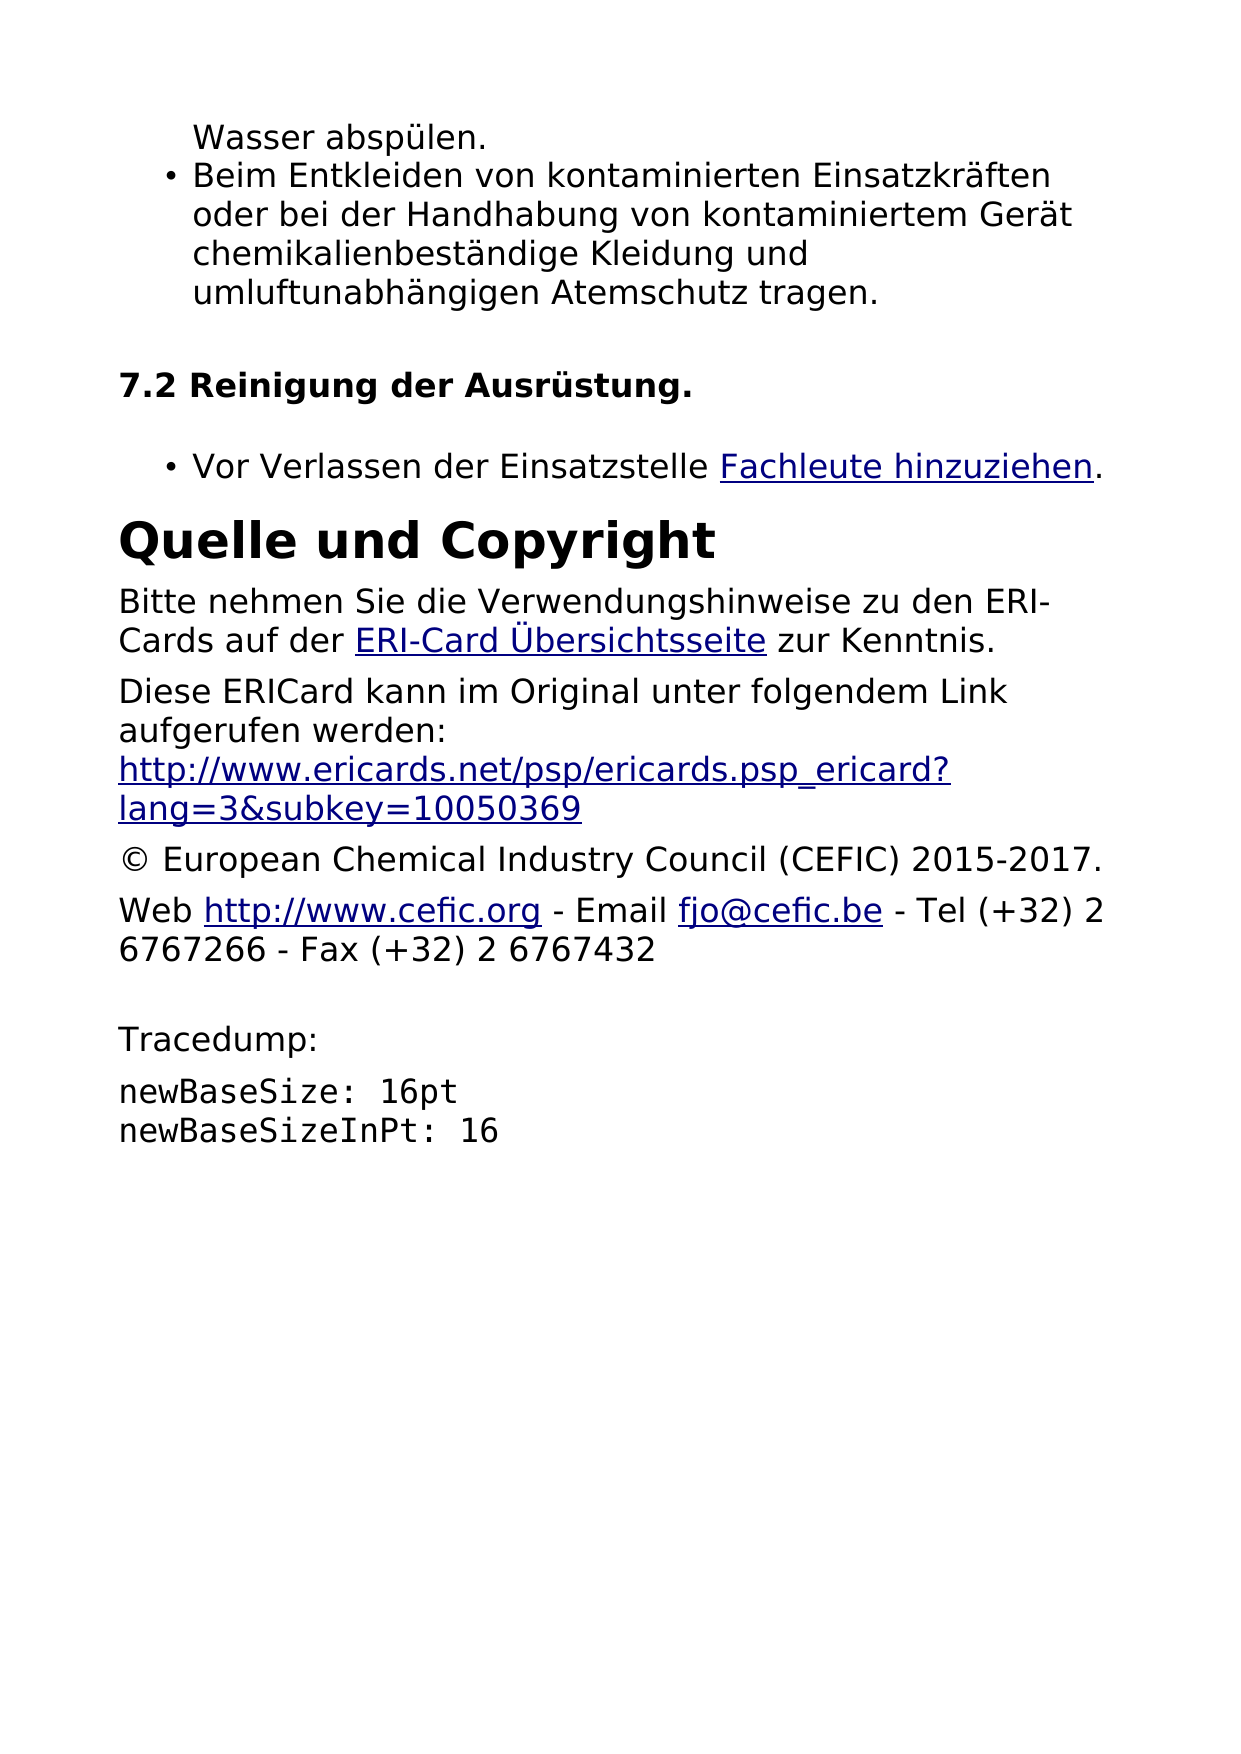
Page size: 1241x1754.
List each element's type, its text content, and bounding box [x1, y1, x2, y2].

subtitle 7.2 Reinigung der Ausrüstung. [118, 367, 1122, 406]
text newBaseSize: 16pt newBaseSizeInPt: 16 [118, 1072, 1122, 1150]
text © European Chemical Industry Council (CEFIC) 2015-2017. [118, 840, 1122, 879]
list Beim Entkleiden von kontaminierten Einsatzkräften oder bei der Handhabung von kontaminiertem Gerät chemikalienbeständige Kleidung und umluftunabhängigen Atemschutz tragen. [177, 157, 1122, 312]
text Web http://www.cefic.org - Email fjo@cefic.be - Tel (+32) 2 6767266 - Fax (+32) 2 6767432 [118, 892, 1122, 969]
subtitle Quelle und Copyright [118, 512, 1122, 570]
text Bitte nehmen Sie die Verwendungshinweise zu den ERI-Cards auf der ERI-Card Übersichtsseite zur Kenntnis. [118, 582, 1122, 660]
text Diese ERICard kann im Original unter folgendem Link aufgerufen werden: http://www.ericards.net/psp/ericards.psp_ericard?lang=3&subkey=10050369 [118, 672, 1122, 828]
text Tracedump: [118, 982, 1122, 1060]
list Wasser abspülen. [177, 118, 1122, 157]
list Vor Verlassen der Einsatzstelle Fachleute hinzuziehen. [177, 448, 1122, 487]
